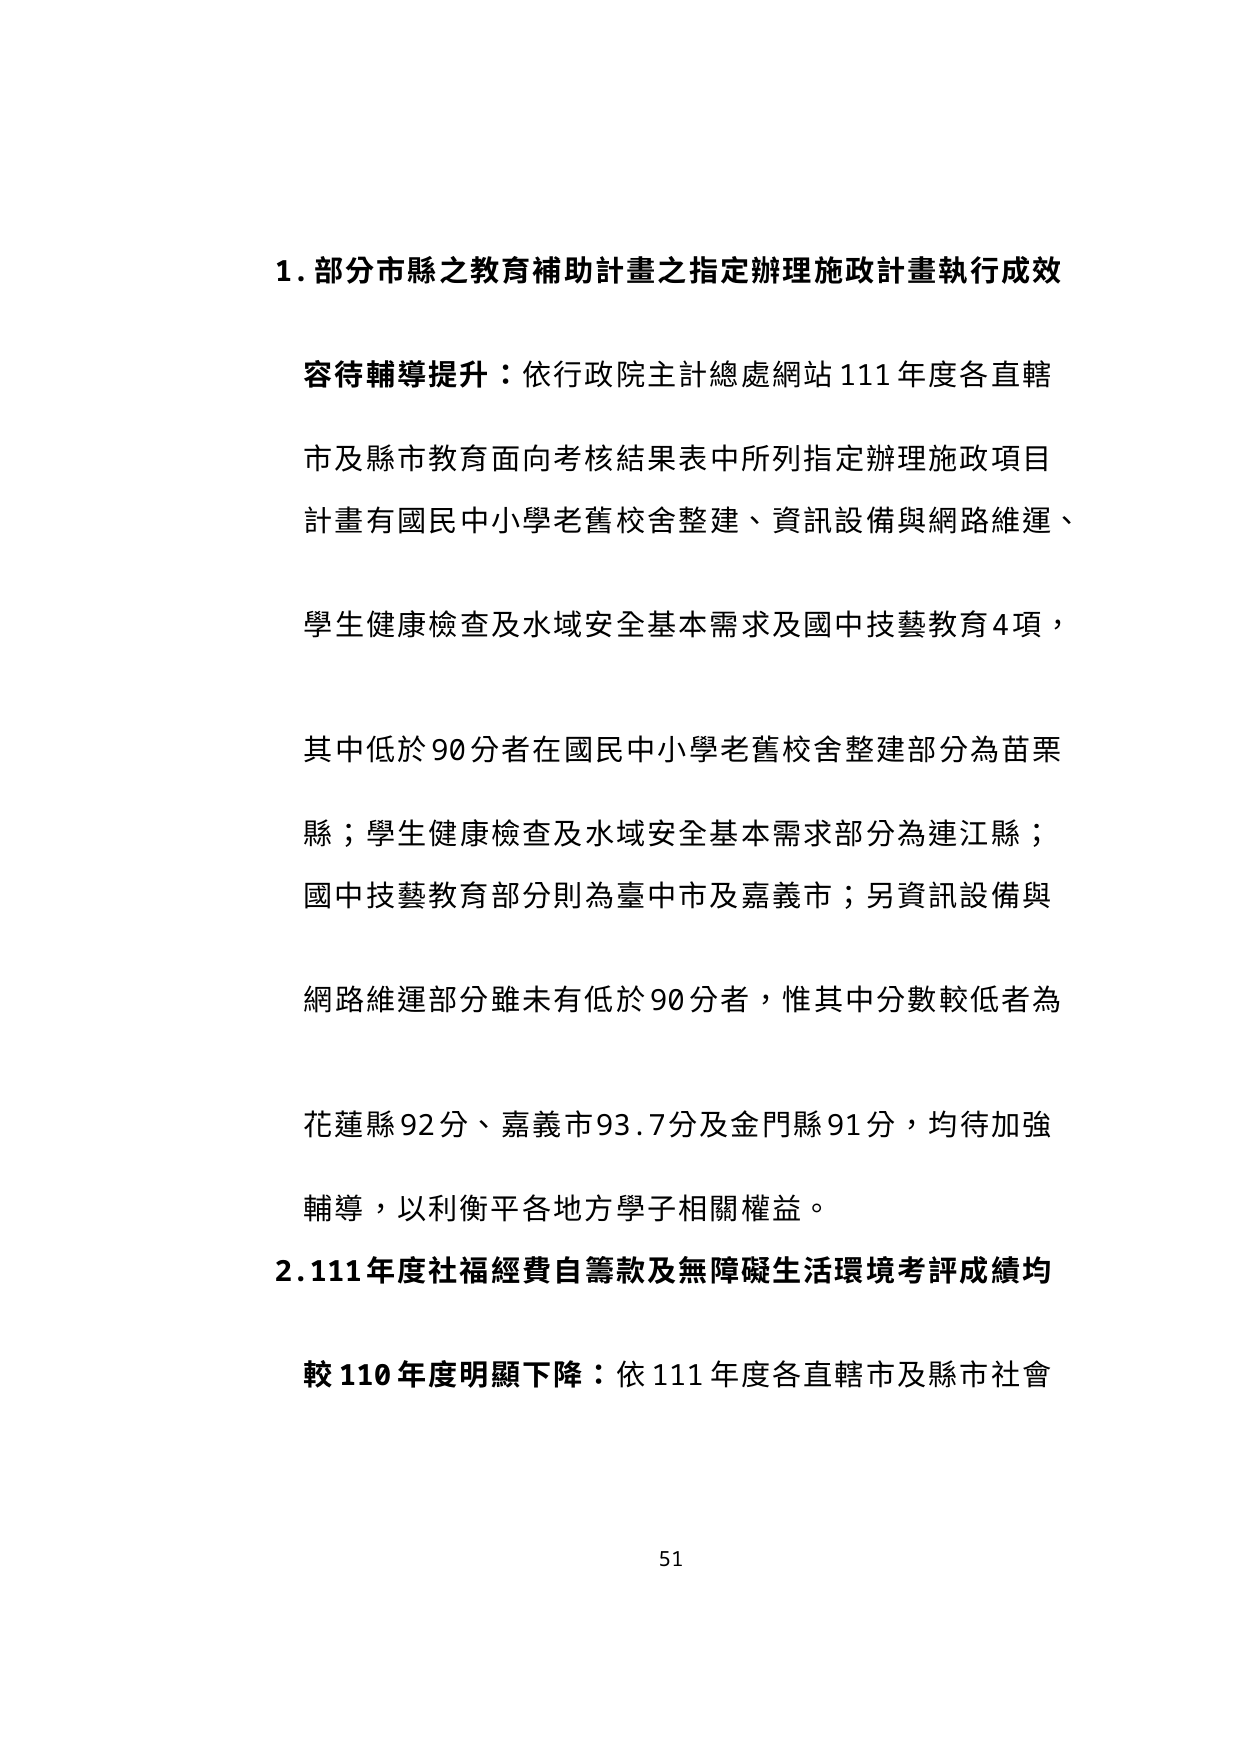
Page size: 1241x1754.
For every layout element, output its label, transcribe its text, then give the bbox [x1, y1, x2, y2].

text 1.部分市縣之教育補助計畫之指定辦理施政計畫執行成效容待輔導提升：依行政院主計總處網站111年度各直轄市及縣市教育面向考核結果表中所列指定辦理施政項目計畫有國民中小學老舊校舍整建、資訊設備與網路維運、學生健康檢查及水域安全基本需求及國中技藝教育4項，其中低於90分者在國民中小學老舊校舍整建部分為苗栗縣；學生健康檢查及水域安全基本需求部分為連江縣；國中技藝教育部分則為臺中市及嘉義市；另資訊設備與網路維運部分雖未有低於90分者，惟其中分數較低者為花蓮縣92分、嘉義市93.7分及金門縣91分，均待加強輔導，以利衡平各地方學子相關權益。 [266, 227, 1063, 1227]
text 2.111年度社福經費自籌款及無障礙生活環境考評成績均較110年度明顯下降：依111年度各直轄市及縣市社會 [266, 1227, 1063, 1415]
